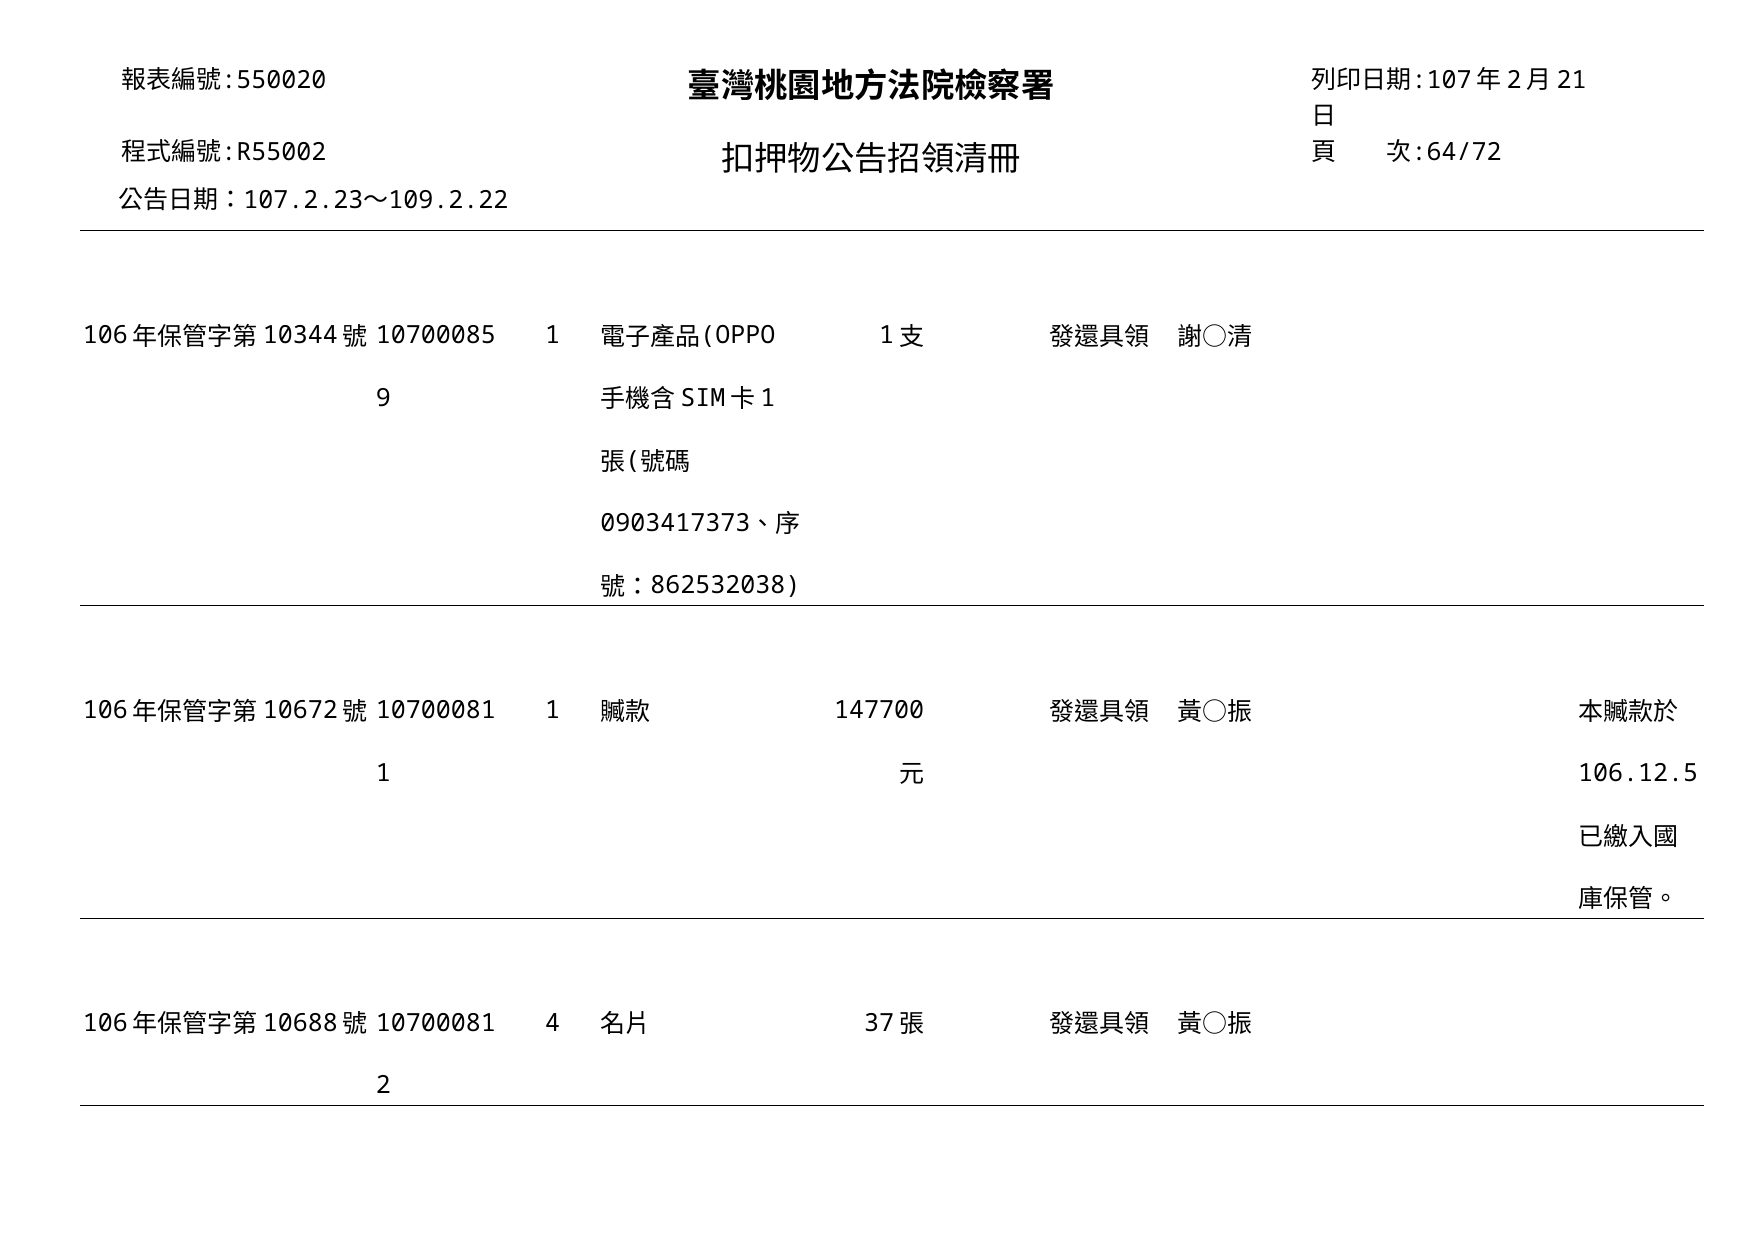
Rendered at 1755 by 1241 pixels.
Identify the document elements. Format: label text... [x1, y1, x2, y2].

table_cell [927, 919, 1046, 1105]
table_cell 贓款 [597, 606, 807, 917]
table_cell 本贓款於106.12.5已繳入國庫保管。 [1575, 606, 1704, 917]
table_cell 發還具領 [1046, 606, 1175, 917]
table_cell 106年保管字第10688號 [80, 919, 373, 1105]
table_cell [1317, 231, 1575, 605]
table_cell 147700元 [808, 606, 927, 917]
table_cell [1317, 606, 1575, 917]
table_cell [927, 606, 1046, 917]
table_cell 107000811 [373, 606, 507, 917]
table_cell 106年保管字第10672號 [80, 606, 373, 917]
table_cell 1支 [808, 231, 927, 605]
table_cell 1 [507, 606, 597, 917]
table_cell 發還具領 [1046, 231, 1175, 605]
table_cell [1317, 919, 1575, 1105]
table_cell 黃○振 [1175, 606, 1317, 917]
table_cell 黃○振 [1175, 919, 1317, 1105]
table_cell 107000859 [373, 231, 507, 605]
table_cell [1575, 919, 1704, 1105]
table_cell [1575, 231, 1704, 605]
table_cell 107000812 [373, 919, 507, 1105]
table_cell 名片 [597, 919, 807, 1105]
table_cell 4 [507, 919, 597, 1105]
table_cell 37張 [808, 919, 927, 1105]
table_cell 106年保管字第10344號 [80, 231, 373, 605]
table_cell 電子產品(OPPO手機含SIM卡1張(號碼0903417373、序號：862532038) [597, 231, 807, 605]
table_cell 謝○清 [1175, 231, 1317, 605]
table_cell 發還具領 [1046, 919, 1175, 1105]
table_cell 1 [507, 231, 597, 605]
table_cell [927, 231, 1046, 605]
